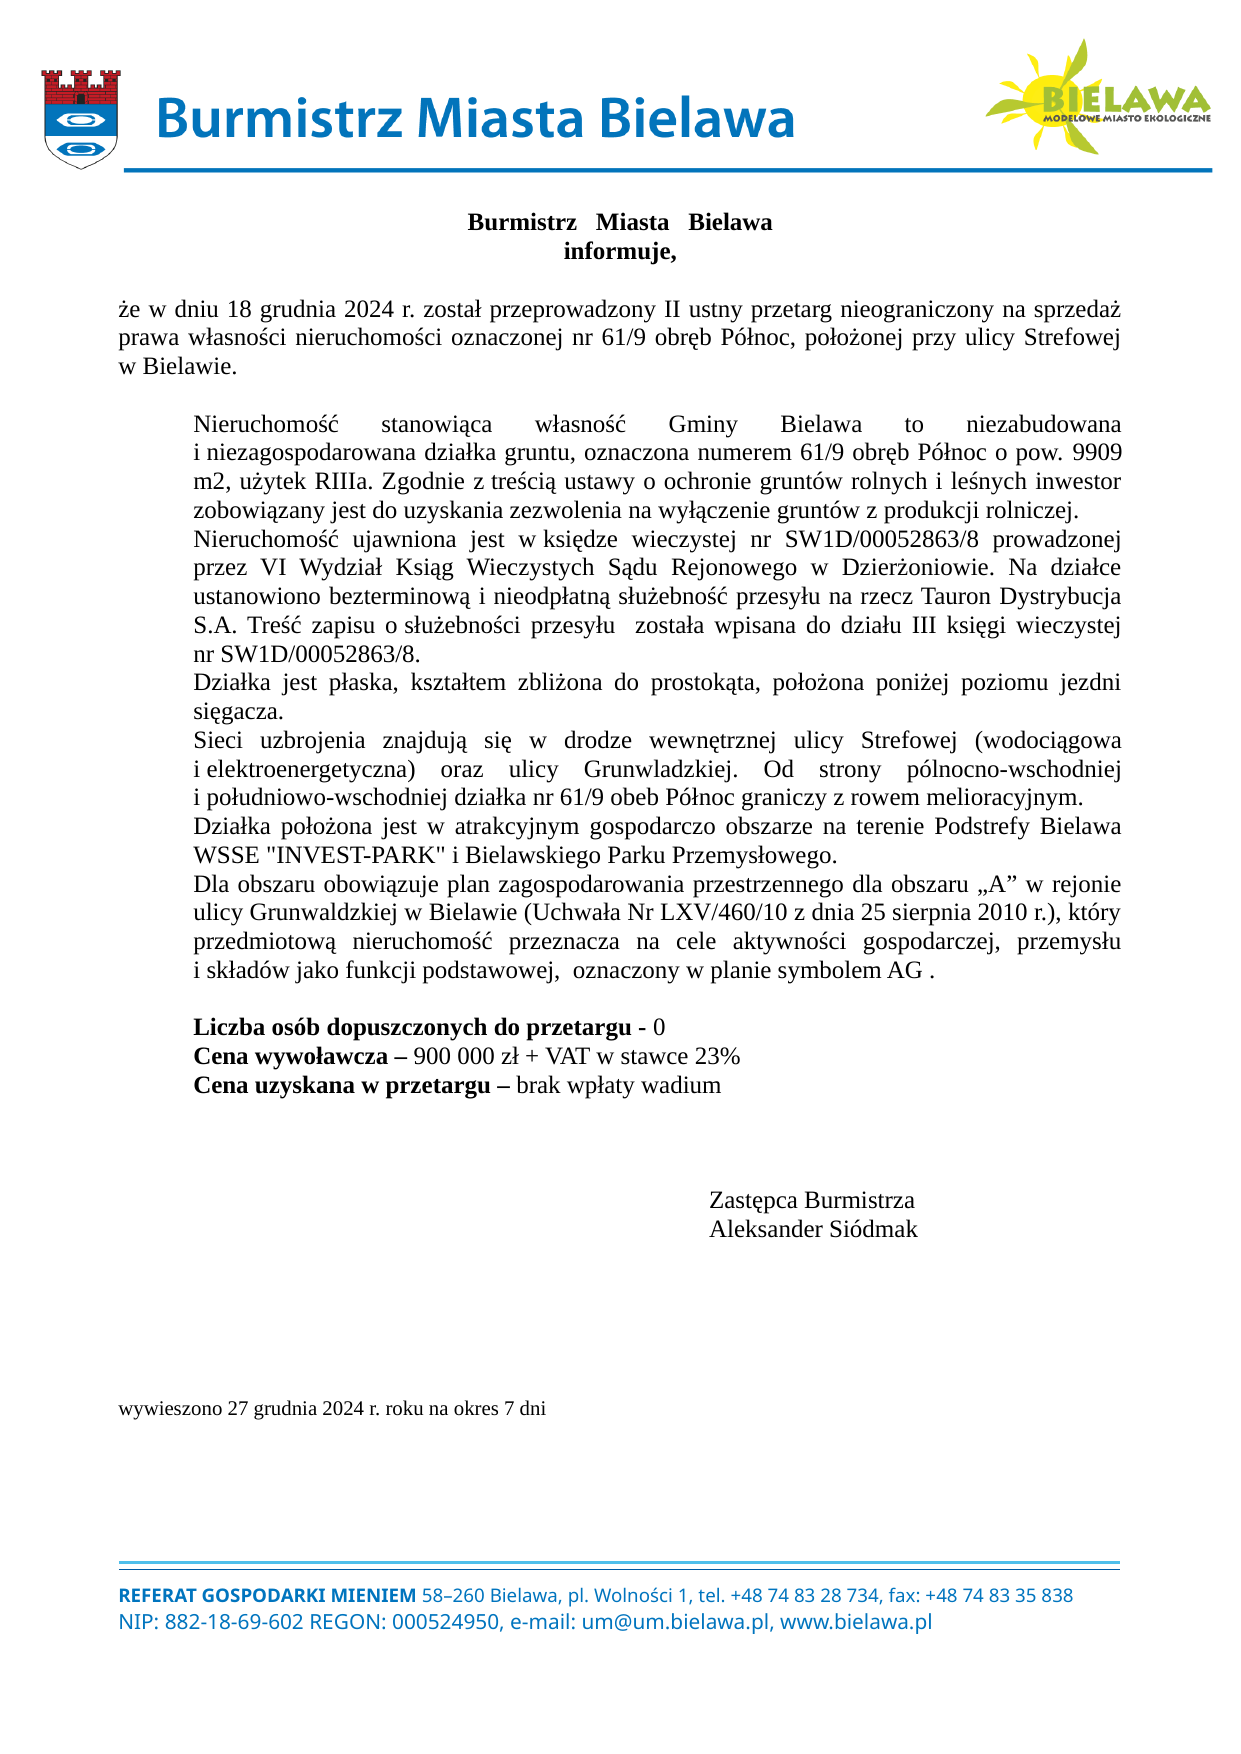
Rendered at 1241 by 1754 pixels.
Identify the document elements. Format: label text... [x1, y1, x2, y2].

list Liczba osób dopuszczonych do przetargu - 0 [156, 1012, 1122, 1041]
text informuje, [118, 236, 1122, 265]
list Cena wywoławcza – 900 000 zł + VAT w stawce 23% [156, 1041, 1122, 1070]
list Dla obszaru obowiązuje plan zagospodarowania przestrzennego dla obszaru „A” w rejonie ulicy Grunwaldzkiej w Bielawie (Uchwała Nr LXV/460/10 z dnia 25 sierpnia 2010 r.), który przedmiotową nieruchomość przeznacza na cele aktywności gospodarczej, przemysłu i składów jako funkcji podstawowej, oznaczony w planie symbolem AG . [156, 869, 1122, 984]
list Działka położona jest w atrakcyjnym gospodarczo obszarze na terenie Podstrefy Bielawa WSSE "INVEST-PARK" i Bielawskiego Parku Przemysłowego. [156, 811, 1122, 869]
text że w dniu 18 grudnia 2024 r. został przeprowadzony II ustny przetarg nieograniczony na sprzedaż prawa własności nieruchomości oznaczonej nr 61/9 obręb Północ, położonej przy ulicy Strefowej w Bielawie. [118, 294, 1122, 380]
list Działka jest płaska, kształtem zbliżona do prostokąta, położona poniżej poziomu jezdni sięgacza. [156, 667, 1122, 725]
list Cena uzyskana w przetargu – brak wpłaty wadium [156, 1070, 1122, 1099]
text Aleksander Siódmak [118, 1214, 1122, 1242]
text Zastępca Burmistrza [118, 1185, 1122, 1214]
list Sieci uzbrojenia znajdują się w drodze wewnętrznej ulicy Strefowej (wodociągowa i elektroenergetyczna) oraz ulicy Grunwladzkiej. Od strony pólnocno-wschodniej i południowo-wschodniej działka nr 61/9 obeb Północ graniczy z rowem melioracyjnym. [156, 725, 1122, 811]
list Nieruchomość ujawniona jest w księdze wieczystej nr SW1D/00052863/8 prowadzonej przez VI Wydział Ksiąg Wieczystych Sądu Rejonowego w Dzierżoniowie. Na działce ustanowiono bezterminową i nieodpłatną służebność przesyłu na rzecz Tauron Dystrybucja S.A. Treść zapisu o służebności przesyłu została wpisana do działu III księgi wieczystej nr SW1D/00052863/8. [156, 524, 1122, 667]
text wywieszono 27 grudnia 2024 r. roku na okres 7 dni [118, 1396, 1122, 1420]
list Nieruchomość stanowiąca własność Gminy Bielawa to niezabudowana i niezagospodarowana działka gruntu, oznaczona numerem 61/9 obręb Północ o pow. 9909 m2, użytek RIIIa. Zgodnie z treścią ustawy o ochronie gruntów rolnych i leśnych inwestor zobowiązany jest do uzyskania zezwolenia na wyłączenie gruntów z produkcji rolniczej. [156, 409, 1122, 524]
text Burmistrz Miasta Bielawa [118, 207, 1122, 236]
